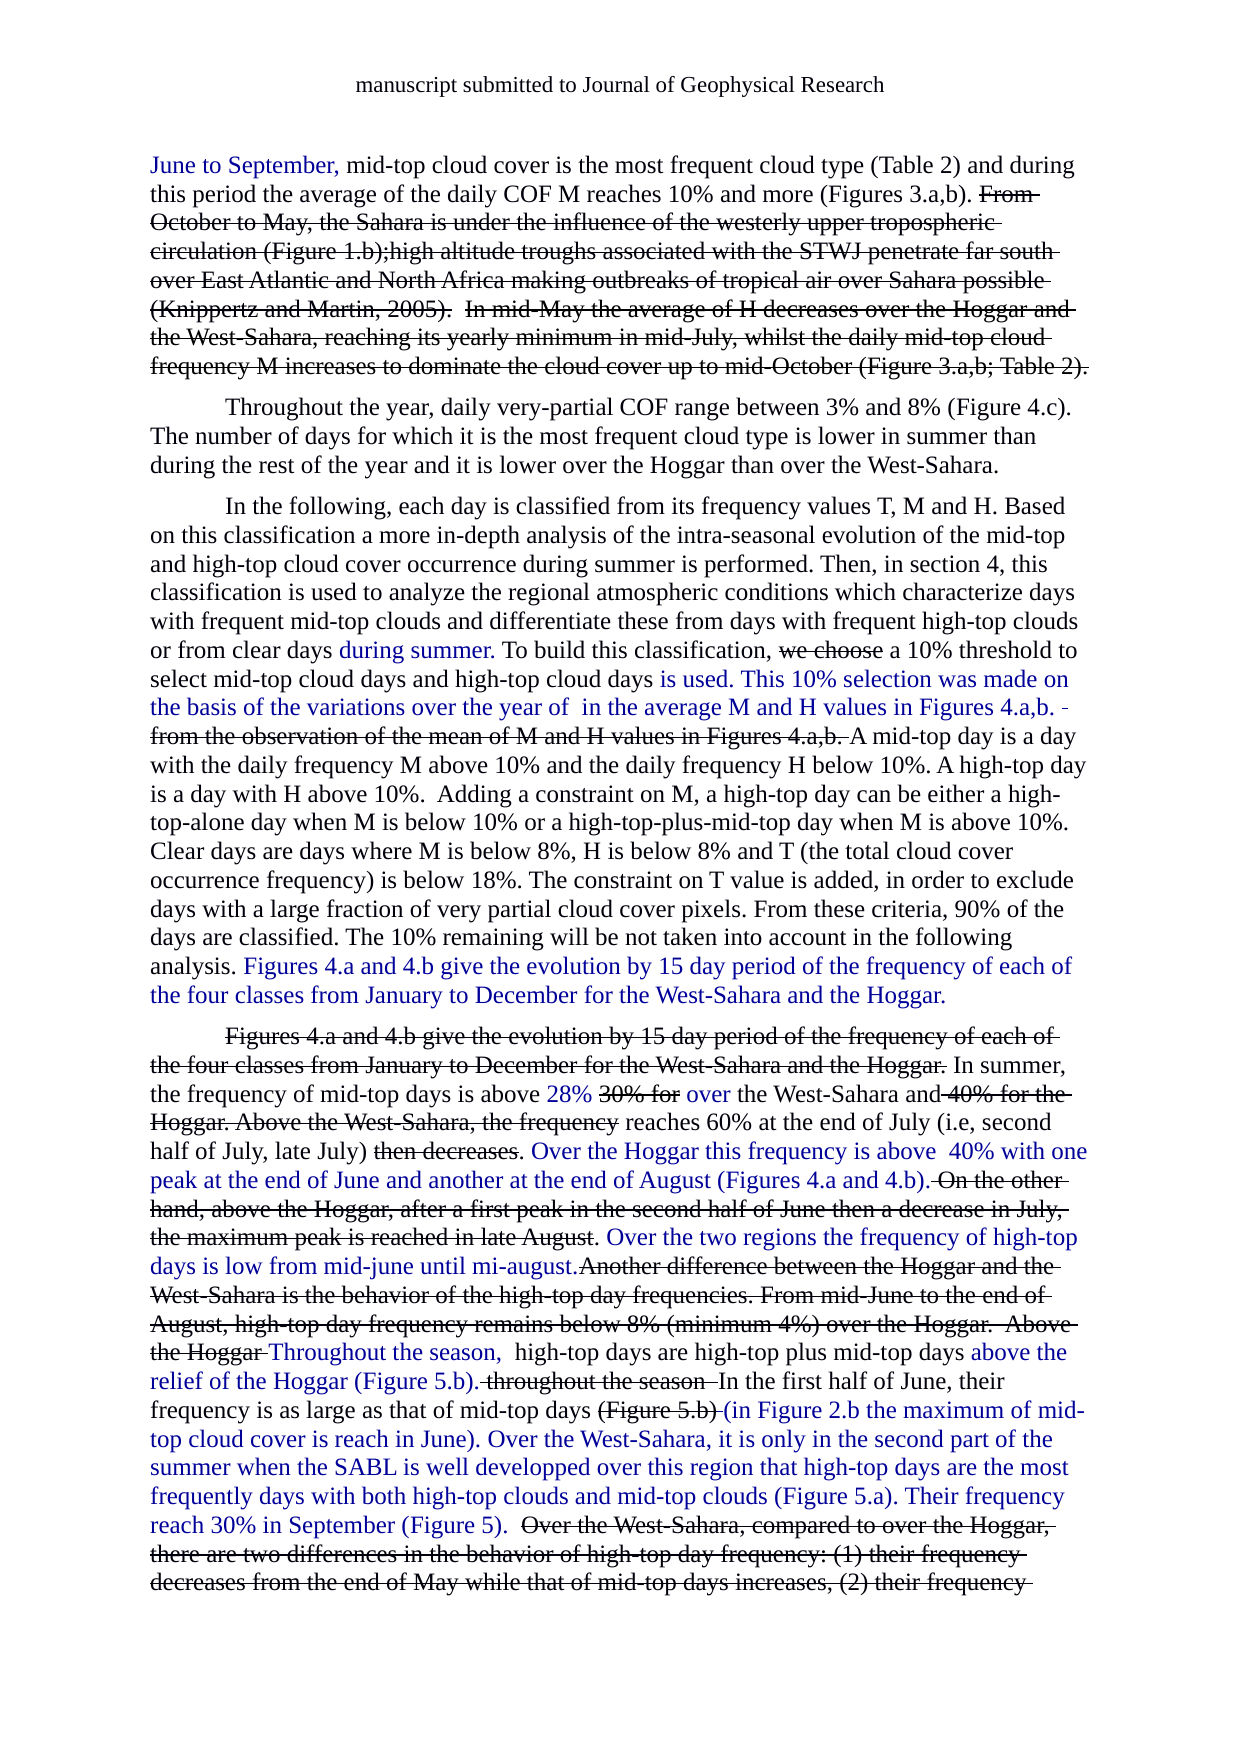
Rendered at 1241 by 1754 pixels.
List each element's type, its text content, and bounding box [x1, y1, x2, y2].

text In the following, each day is classified from its frequency values T, M and H. Based on this classification a more in-depth analysis of the intra-seasonal evolution of the mid-top and high-top cloud cover occurrence during summer is performed. Then, in section 4, this classification is used to analyze the regional atmospheric conditions which characterize days with frequent mid-top clouds and differentiate these from days with frequent high-top clouds or from clear days during summer. To build this classification, we choose a 10% threshold to select mid-top cloud days and high-top cloud days is used. This 10% selection was made on the basis of the variations over the year of in the average M and H values in Figures 4.a,b. from the observation of the mean of M and H values in Figures 4.a,b. A mid-top day is a day with the daily frequency M above 10% and the daily frequency H below 10%. A high-top day is a day with H above 10%. Adding a constraint on M, a high-top day can be either a high-top-alone day when M is below 10% or a high-top-plus-mid-top day when M is above 10%. Clear days are days where M is below 8%, H is below 8% and T (the total cloud cover occurrence frequency) is below 18%. The constraint on T value is added, in order to exclude days with a large fraction of very partial cloud cover pixels. From these criteria, 90% of the days are classified. The 10% remaining will be not taken into account in the following analysis. Figures 4.a and 4.b give the evolution by 15 day period of the frequency of each of the four classes from January to December for the West-Sahara and the Hoggar. [150, 491, 1090, 1009]
text Figures 4.a and 4.b give the evolution by 15 day period of the frequency of each of the four classes from January to December for the West-Sahara and the Hoggar. In summer, the frequency of mid-top days is above 28% 30% for over the West-Sahara and 40% for the Hoggar. Above the West-Sahara, the frequency reaches 60% at the end of July (i.e, second half of July, late July) then decreases. Over the Hoggar this frequency is above 40% with one peak at the end of June and another at the end of August (Figures 4.a and 4.b). On the other hand, above the Hoggar, after a first peak in the second half of June then a decrease in July, the maximum peak is reached in late August. Over the two regions the frequency of high-top days is low from mid-june until mi-august.Another difference between the Hoggar and the West-Sahara is the behavior of the high-top day frequencies. From mid-June to the end of August, high-top day frequency remains below 8% (minimum 4%) over the Hoggar. Above the Hoggar Throughout the season, high-top days are high-top plus mid-top days above the relief of the Hoggar (Figure 5.b). throughout the season In the first half of June, their frequency is as large as that of mid-top days (Figure 5.b) (in Figure 2.b the maximum of mid-top cloud cover is reach in June). Over the West-Sahara, it is only in the second part of the summer when the SABL is well developped over this region that high-top days are the most frequently days with both high-top clouds and mid-top clouds (Figure 5.a). Their frequency reach 30% in September (Figure 5). Over the West-Sahara, compared to over the Hoggar, there are two differences in the behavior of high-top day frequency: (1) their frequency decreases from the end of May while that of mid-top days increases, (2) their frequency [150, 1021, 1090, 1596]
text June to September, mid-top cloud cover is the most frequent cloud type (Table 2) and during this period the average of the daily COF M reaches 10% and more (Figures 3.a,b). From October to May, the Sahara is under the influence of the westerly upper tropospheric circulation (Figure 1.b);high altitude troughs associated with the STWJ penetrate far south over East Atlantic and North Africa making outbreaks of tropical air over Sahara possible (Knippertz and Martin, 2005). In mid-May the average of H decreases over the Hoggar and the West-Sahara, reaching its yearly minimum in mid-July, whilst the daily mid-top cloud frequency M increases to dominate the cloud cover up to mid-October (Figure 3.a,b; Table 2). [150, 150, 1090, 380]
text Throughout the year, daily very-partial COF range between 3% and 8% (Figure 4.c). The number of days for which it is the most frequent cloud type is lower in summer than during the rest of the year and it is lower over the Hoggar than over the West-Sahara. [150, 392, 1090, 479]
